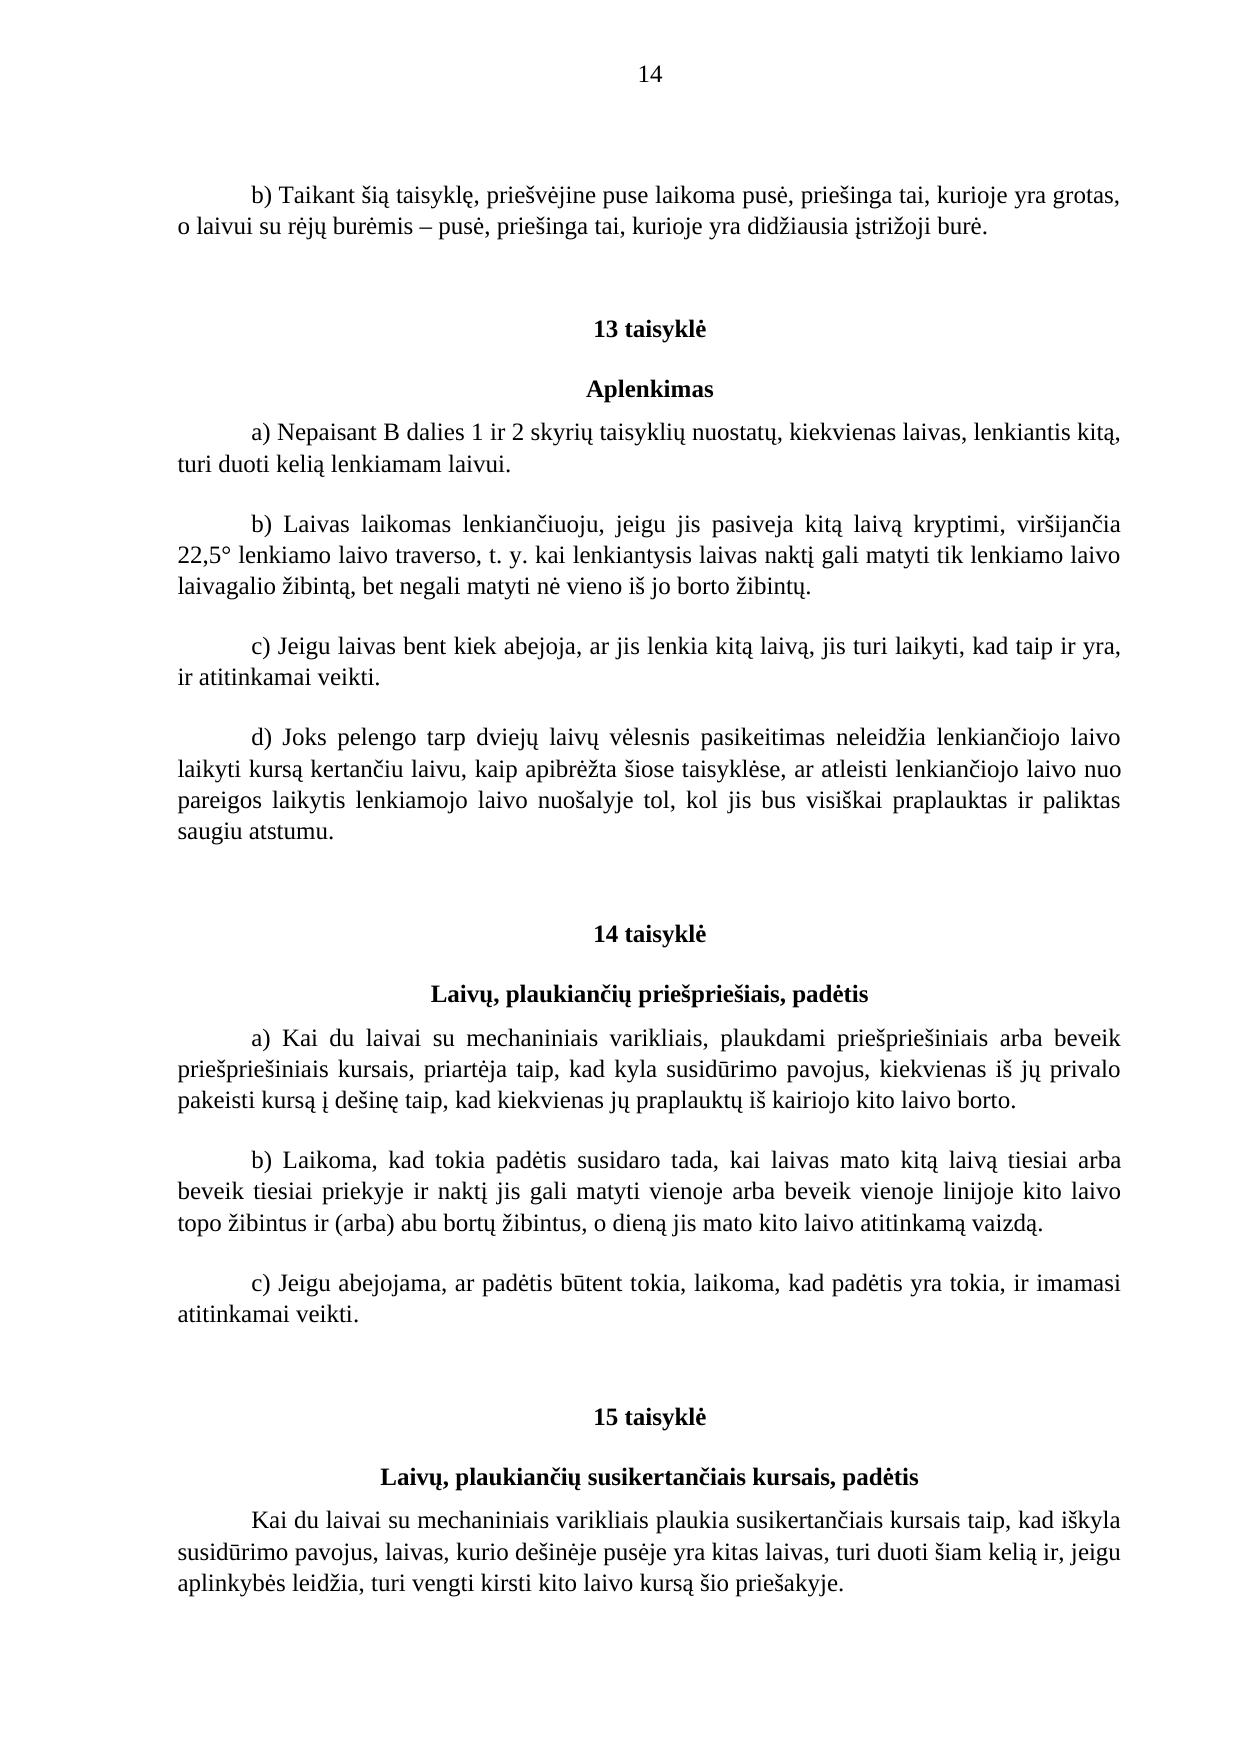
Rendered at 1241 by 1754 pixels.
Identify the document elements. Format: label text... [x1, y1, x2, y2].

text b) Taikant šią taisyklę, priešvėjine puse laikoma pusė, priešinga tai, kurioje yra grotas, o laivui su rėjų burėmis – pusė, priešinga tai, kurioje yra didžiausia įstrižoji burė. [177, 177, 1122, 240]
text c) Jeigu abejojama, ar padėtis būtent tokia, laikoma, kad padėtis yra tokia, ir imamasi atitinkamai veikti. [177, 1265, 1122, 1328]
text Kai du laivai su mechaniniais varikliais plaukia susikertančiais kursais taip, kad iškyla susidūrimo pavojus, laivas, kurio dešinėje pusėje yra kitas laivas, turi duoti šiam kelią ir, jeigu aplinkybės leidžia, turi vengti kirsti kito laivo kursą šio priešakyje. [177, 1503, 1122, 1597]
text 15 taisyklė [177, 1399, 1122, 1431]
text d) Joks pelengo tarp dviejų laivų vėlesnis pasikeitimas neleidžia lenkiančiojo laivo laikyti kursą kertančiu laivu, kaip apibrėžta šiose taisyklėse, ar atleisti lenkiančiojo laivo nuo pareigos laikytis lenkiamojo laivo nuošalyje tol, kol jis bus visiškai praplauktas ir paliktas saugiu atstumu. [177, 720, 1122, 845]
text a) Nepaisant B dalies 1 ir 2 skyrių taisyklių nuostatų, kiekvienas laivas, lenkiantis kitą, turi duoti kelią lenkiamam laivui. [177, 415, 1122, 477]
text Aplenkimas [177, 372, 1122, 403]
text Laivų, plaukiančių priešpriešiais, padėtis [177, 977, 1122, 1008]
text 14 taisyklė [177, 917, 1122, 948]
text 13 taisyklė [177, 312, 1122, 343]
text b) Laivas laikomas lenkiančiuoju, jeigu jis pasiveja kitą laivą kryptimi, viršijančia 22,5° lenkiamo laivo traverso, t. y. kai lenkiantysis laivas naktį gali matyti tik lenkiamo laivo laivagalio žibintą, bet negali matyti nė vieno iš jo borto žibintų. [177, 506, 1122, 600]
text a) Kai du laivai su mechaniniais varikliais, plaukdami priešpriešiniais arba beveik priešpriešiniais kursais, priartėja taip, kad kyla susidūrimo pavojus, kiekvienas iš jų privalo pakeisti kursą į dešinę taip, kad kiekvienas jų praplauktų iš kairiojo kito laivo borto. [177, 1020, 1122, 1114]
text b) Laikoma, kad tokia padėtis susidaro tada, kai laivas mato kitą laivą tiesiai arba beveik tiesiai priekyje ir naktį jis gali matyti vienoje arba beveik vienoje linijoje kito laivo topo žibintus ir (arba) abu bortų žibintus, o dieną jis mato kito laivo atitinkamą vaizdą. [177, 1143, 1122, 1236]
text c) Jeigu laivas bent kiek abejoja, ar jis lenkia kitą laivą, jis turi laikyti, kad taip ir yra, ir atitinkamai veikti. [177, 629, 1122, 691]
text Laivų, plaukiančių susikertančiais kursais, padėtis [177, 1459, 1122, 1491]
